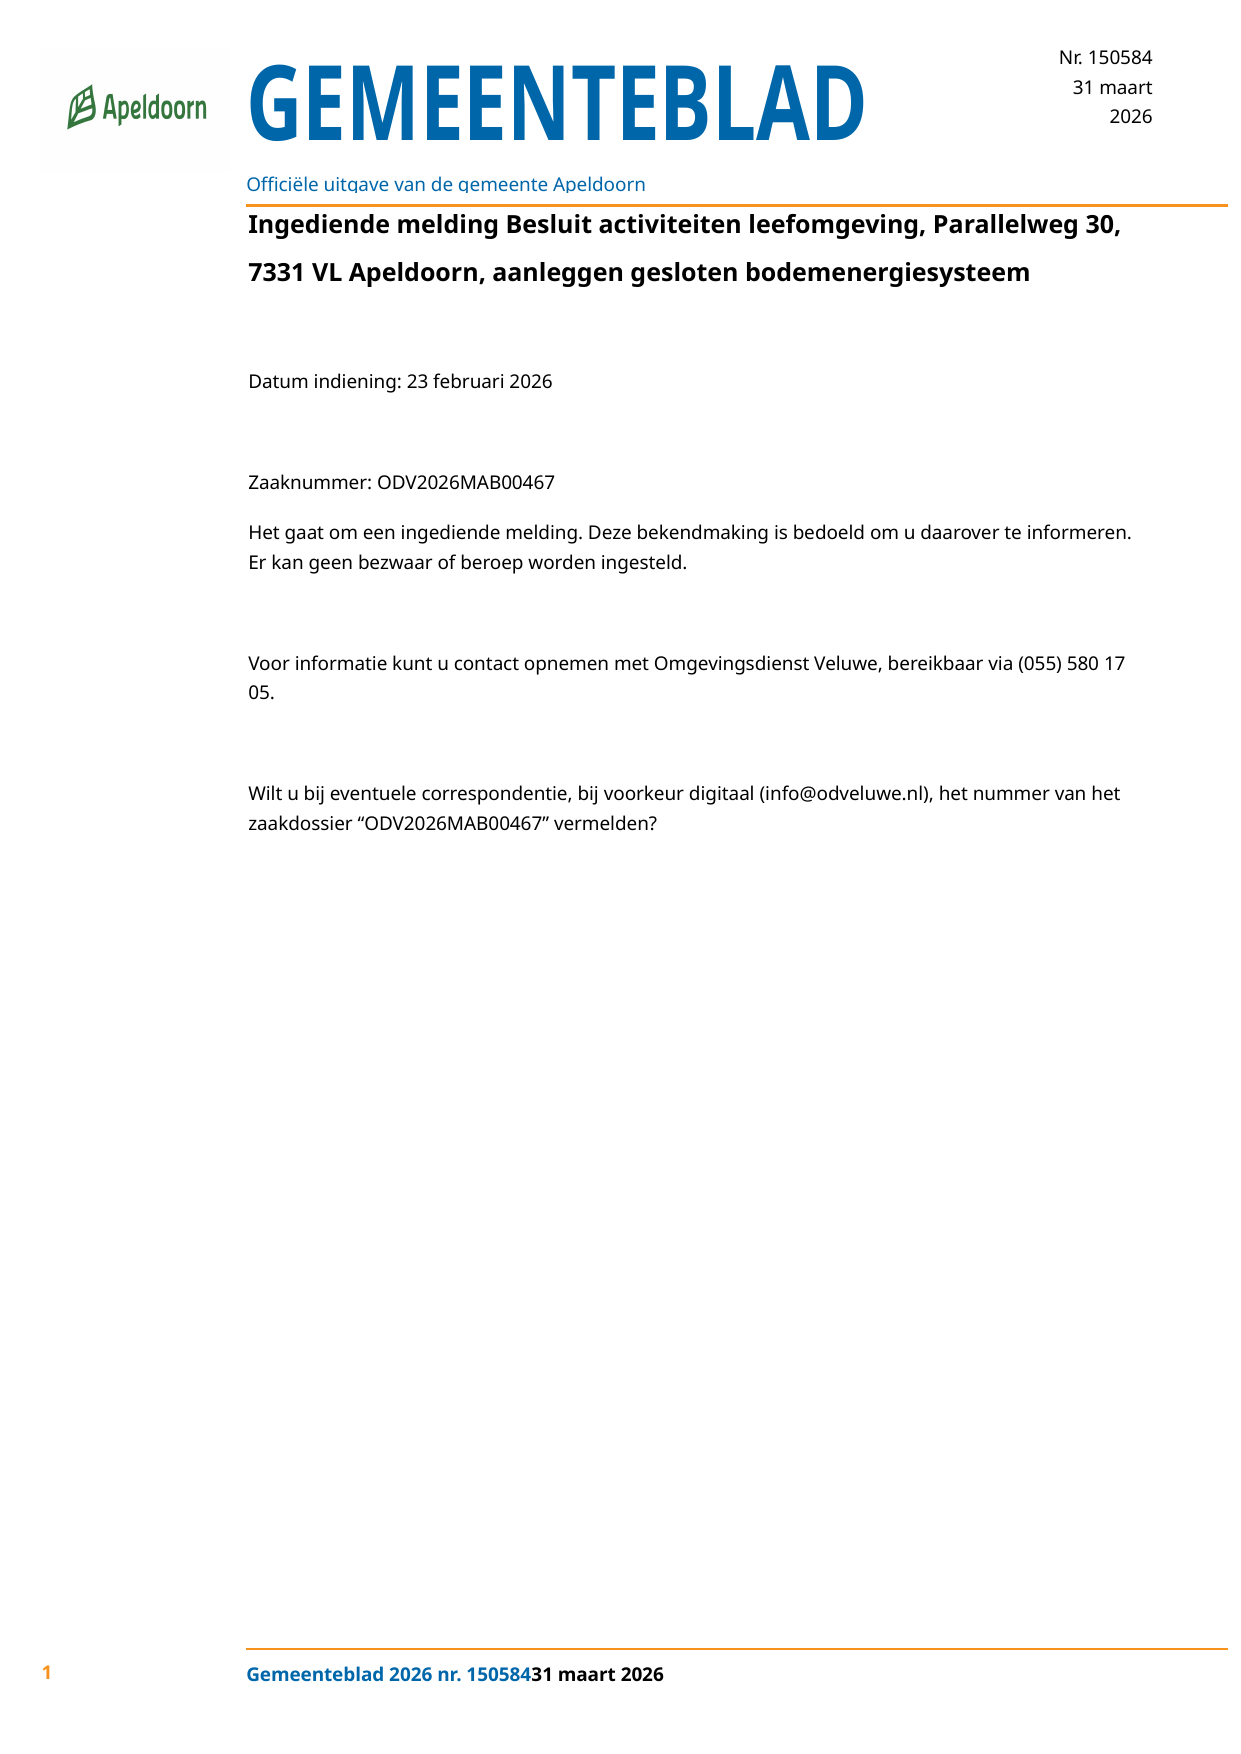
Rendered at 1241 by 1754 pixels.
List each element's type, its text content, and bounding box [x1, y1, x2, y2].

text Wilt u bij eventuele correspondentie, bij voorkeur digitaal (info@odveluwe.nl), het nummer van het zaakdossier “ODV2026MAB00467” vermelden? [248, 780, 1152, 836]
text Datum indiening: 23 februari 2026 [248, 368, 1152, 394]
picture [41, 47, 231, 172]
text Zaaknummer: ODV2026MAB00467 [248, 469, 1152, 495]
text Ingediende melding Besluit activiteiten leefomgeving, Parallelweg 30, 7331 VL Apeldoorn, aanleggen gesloten bodemenergiesysteem [248, 207, 1152, 288]
text Het gaat om een ingediende melding. Deze bekendmaking is bedoeld om u daarover te informeren. Er kan geen bezwaar of beroep worden ingesteld. [248, 519, 1152, 575]
text Voor informatie kunt u contact opnemen met Omgevingsdienst Veluwe, bereikbaar via (055) 580 17 05. [248, 650, 1152, 705]
